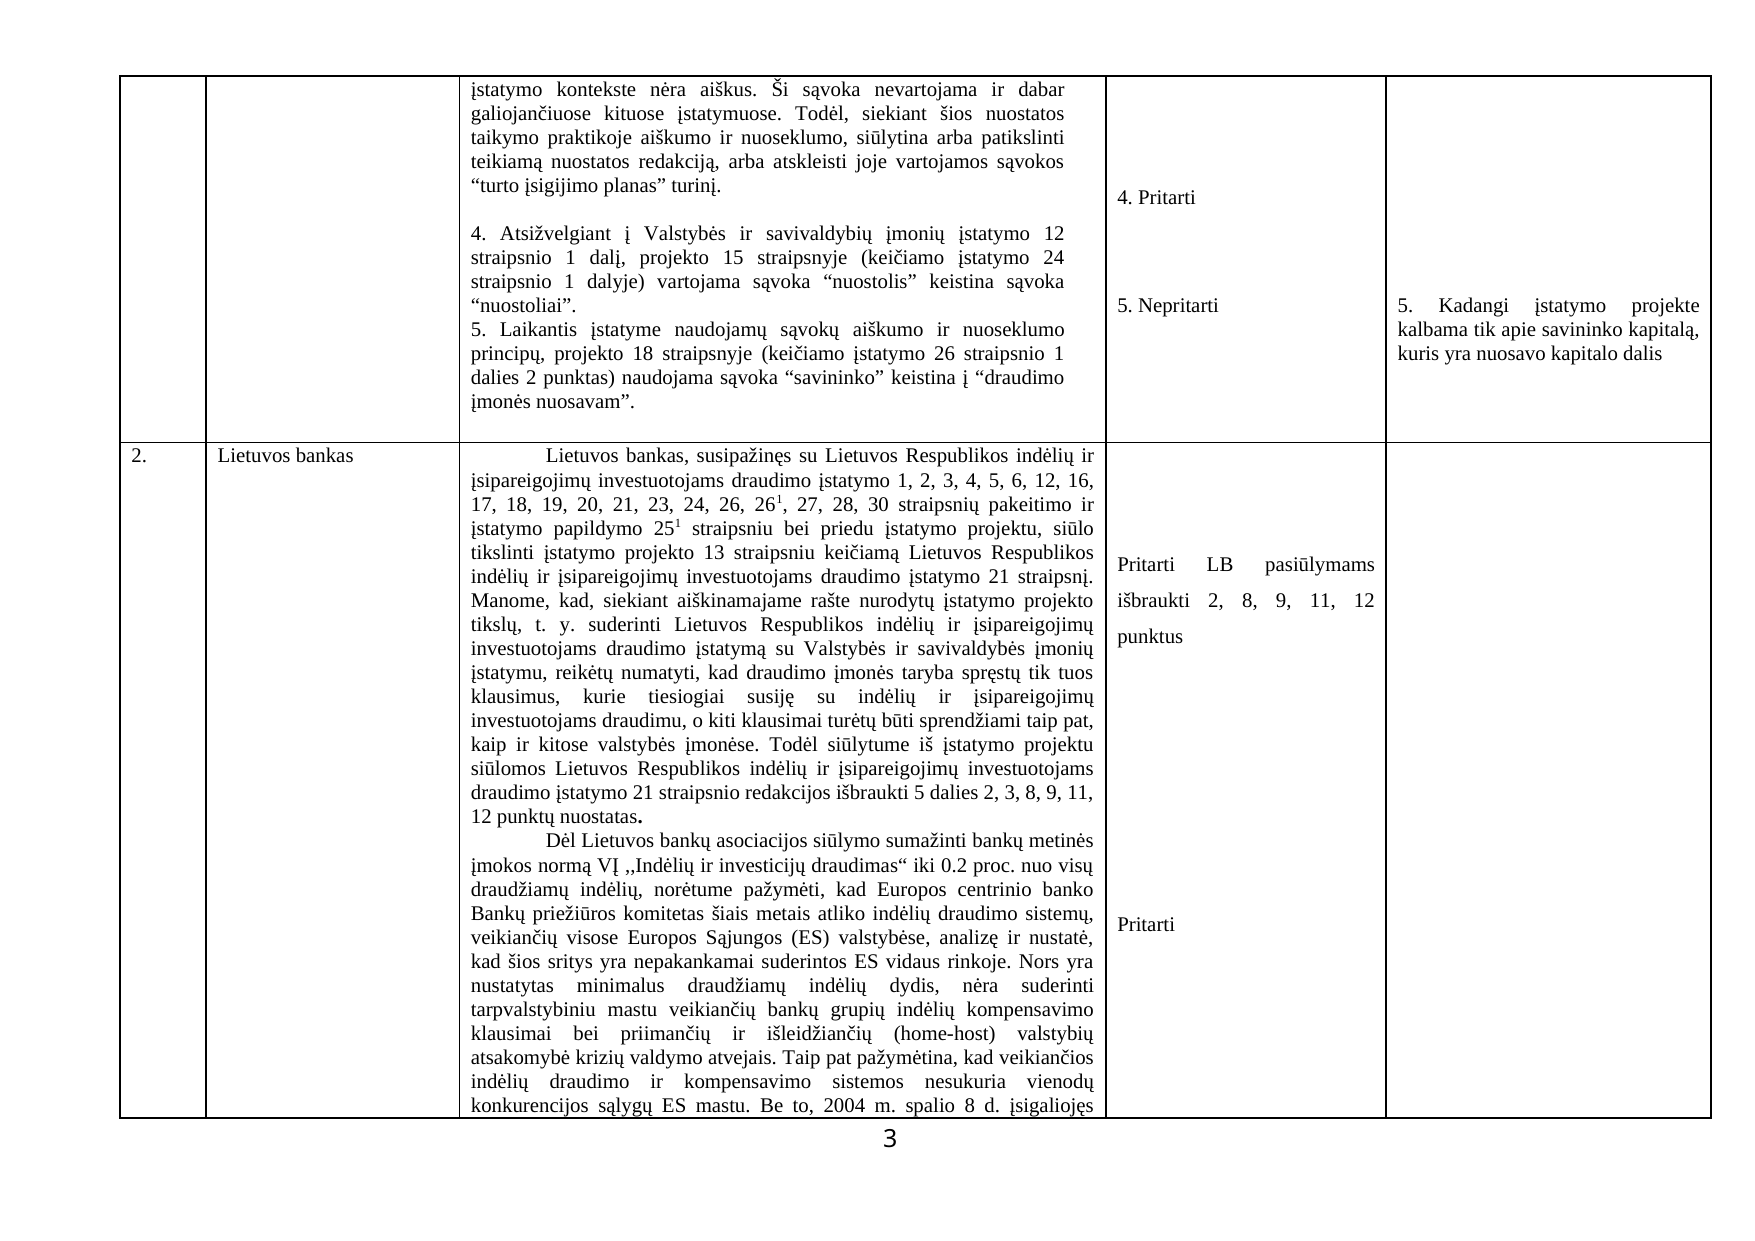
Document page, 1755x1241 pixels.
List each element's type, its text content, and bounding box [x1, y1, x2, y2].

table_cell 5. Kadangi įstatymo projekte kalbama tik apie savininko kapitalą, kuris yra nuosavo kapitalo dalis [1387, 77, 1710, 442]
table_cell [1387, 443, 1710, 1117]
table_cell 2. [121, 443, 205, 1117]
table_cell Lietuvos bankas [207, 443, 459, 1117]
table_cell [121, 77, 205, 442]
table_cell Pritarti LB pasiūlymams išbraukti 2, 8, 9, 11, 12 punktus Pritarti [1107, 443, 1385, 1117]
table_cell Lietuvos bankas, susipažinęs su Lietuvos Respublikos indėlių ir įsipareigojimų investuotojams draudimo įstatymo 1, 2, 3, 4, 5, 6, 12, 16, 17, 18, 19, 20, 21, 23, 24, 26, 261, 27, 28, 30 straipsnių pakeitimo ir įstatymo papildymo 251 straipsniu bei priedu įstatymo projektu, siūlo tikslinti įstatymo projekto 13 straipsniu keičiamą Lietuvos Respublikos indėlių ir įsipareigojimų investuotojams draudimo įstatymo 21 straipsnį. Manome, kad, siekiant aiškinamajame rašte nurodytų įstatymo projekto tikslų, t. y. suderinti Lietuvos Respublikos indėlių ir įsipareigojimų investuotojams draudimo įstatymą su Valstybės ir savivaldybės įmonių įstatymu, reikėtų numatyti, kad draudimo įmonės taryba spręstų tik tuos klausimus, kurie tiesiogiai susiję su indėlių ir įsipareigojimų investuotojams draudimu, o kiti klausimai turėtų būti sprendžiami taip pat, kaip ir kitose valstybės įmonėse. Todėl siūlytume iš įstatymo projektu siūlomos Lietuvos Respublikos indėlių ir įsipareigojimų investuotojams draudimo įstatymo 21 straipsnio redakcijos išbraukti 5 dalies 2, 3, 8, 9, 11, 12 punktų nuostatas. Dėl Lietuvos bankų asociacijos siūlymo sumažinti bankų metinės įmokos normą VĮ ,,Indėlių ir investicijų draudimas“ iki 0.2 proc. nuo visų draudžiamų indėlių, norėtume pažymėti, kad Europos centrinio banko Bankų priežiūros komitetas šiais metais atliko indėlių draudimo sistemų, veikiančių visose Europos Sąjungos (ES) valstybėse, analizę ir nustatė, kad šios sritys yra nepakankamai suderintos ES vidaus rinkoje. Nors yra nustatytas minimalus draudžiamų indėlių dydis, nėra suderinti tarpvalstybiniu mastu veikiančių bankų grupių indėlių kompensavimo klausimai bei priimančių ir išleidžiančių (home-host) valstybių atsakomybė krizių valdymo atvejais. Taip pat pažymėtina, kad veikiančios indėlių draudimo ir kompensavimo sistemos nesukuria vienodų konkurencijos sąlygų ES mastu. Be to, 2004 m. spalio 8 d. įsigaliojęs [460, 443, 1105, 1117]
table_cell [207, 77, 459, 442]
table_cell įstatymo kontekste nėra aiškus. Ši sąvoka nevartojama ir dabar galiojančiuose kituose įstatymuose. Todėl, siekiant šios nuostatos taikymo praktikoje aiškumo ir nuoseklumo, siūlytina arba patikslinti teikiamą nuostatos redakciją, arba atskleisti joje vartojamos sąvokos “turto įsigijimo planas” turinį. 4. Atsižvelgiant į Valstybės ir savivaldybių įmonių įstatymo 12 straipsnio 1 dalį, projekto 15 straipsnyje (keičiamo įstatymo 24 straipsnio 1 dalyje) vartojama sąvoka “nuostolis” keistina sąvoka “nuostoliai”. 5. Laikantis įstatyme naudojamų sąvokų aiškumo ir nuoseklumo principų, projekto 18 straipsnyje (keičiamo įstatymo 26 straipsnio 1 dalies 2 punktas) naudojama sąvoka “savininko” keistina į “draudimo įmonės nuosavam”. [460, 77, 1105, 442]
table_cell 4. Pritarti 5. Nepritarti [1107, 77, 1385, 442]
